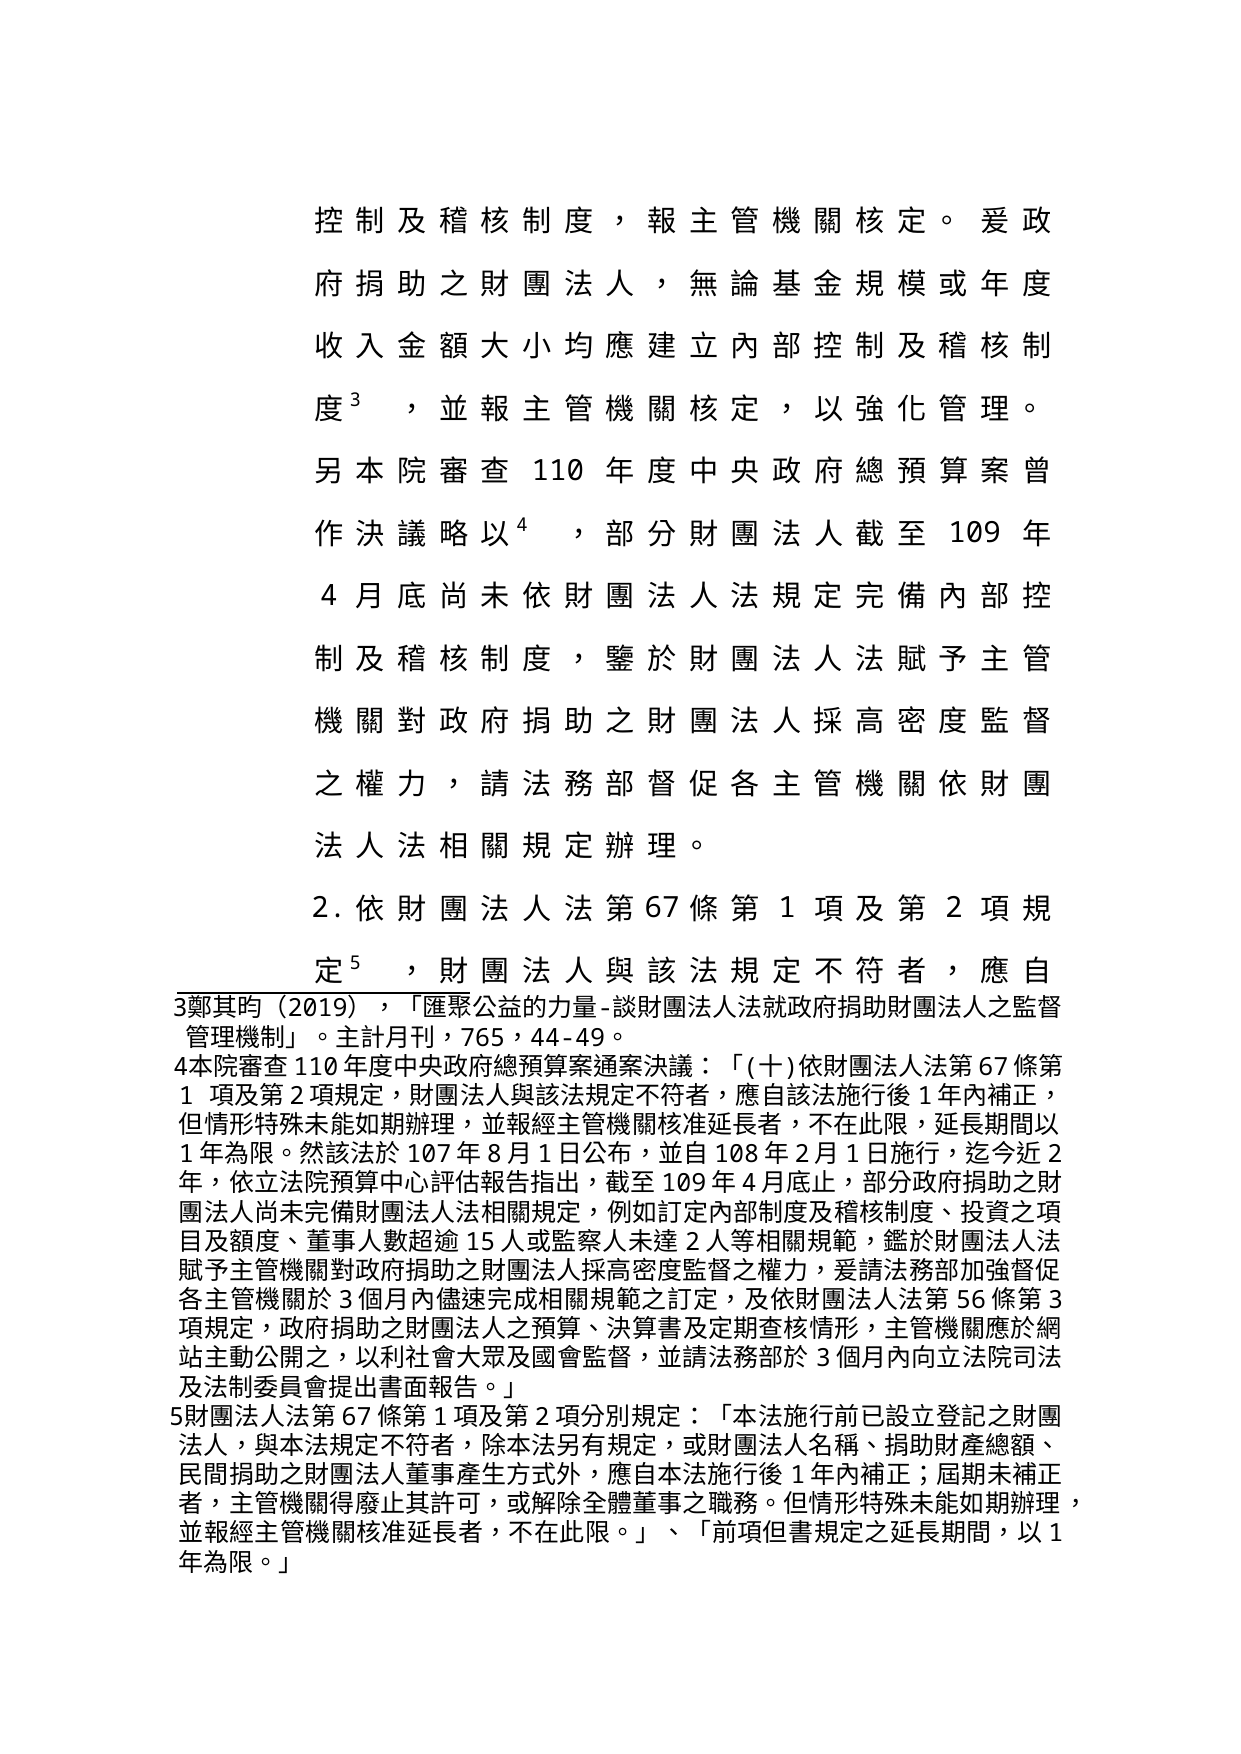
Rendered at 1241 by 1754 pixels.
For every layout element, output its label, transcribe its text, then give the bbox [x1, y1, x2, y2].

text 控制及稽核制度，報主管機關核定。爰政府捐助之財團法人，無論基金規模或年度收入金額大小均應建立內部控制及稽核制度，並報主管機關核定，以強化管理。另本院審查110年度中央政府總預算案曾作決議略以，部分財團法人截至109年4月底尚未依財團法人法規定完備內部控制及稽核制度，鑒於財團法人法賦予主管機關對政府捐助之財團法人採高密度監督之權力，請法務部督促各主管機關依財團法人法相關規定辦理。 [271, 177, 1058, 865]
text 本院審查110年度中央政府總預算案通案決議：「(十)依財團法人法第67條第1 項及第2項規定，財團法人與該法規定不符者，應自該法施行後1年內補正，但情形特殊未能如期辦理，並報經主管機關核准延長者，不在此限，延長期間以1年為限。然該法於107年8月1日公布，並自108年2月1日施行，迄今近2年，依立法院預算中心評估報告指出，截至109年4月底止，部分政府捐助之財團法人尚未完備財團法人法相關規定，例如訂定內部制度及稽核制度、投資之項目及額度、董事人數超逾15人或監察人未達2人等相關規範，鑑於財團法人法賦予主管機關對政府捐助之財團法人採高密度監督之權力，爰請法務部加強督促各主管機關於3個月內儘速完成相關規範之訂定，及依財團法人法第56條第3項規定，政府捐助之財團法人之預算、決算書及定期查核情形，主管機關應於網站主動公開之，以利社會大眾及國會監督，並請法務部於3個月內向立法院司法及法制委員會提出書面報告。」 [173, 1052, 1063, 1402]
text 2.依財團法人法第67條第1項及第2項規定，財團法人與該法規定不符者，應自 [271, 865, 1058, 990]
text 鄭其昀（2019），「匯聚公益的力量-談財團法人法就政府捐助財團法人之監督管理機制」。主計月刊，765，44-49。 [172, 993, 1063, 1052]
text 財團法人法第67條第1項及第2項分別規定：「本法施行前已設立登記之財團法人，與本法規定不符者，除本法另有規定，或財團法人名稱、捐助財產總額、民間捐助之財團法人董事產生方式外，應自本法施行後1年內補正；屆期未補正者，主管機關得廢止其許可，或解除全體董事之職務。但情形特殊未能如期辦理，並報經主管機關核准延長者，不在此限。」、「前項但書規定之延長期間，以1年為限。」 [169, 1402, 1063, 1577]
